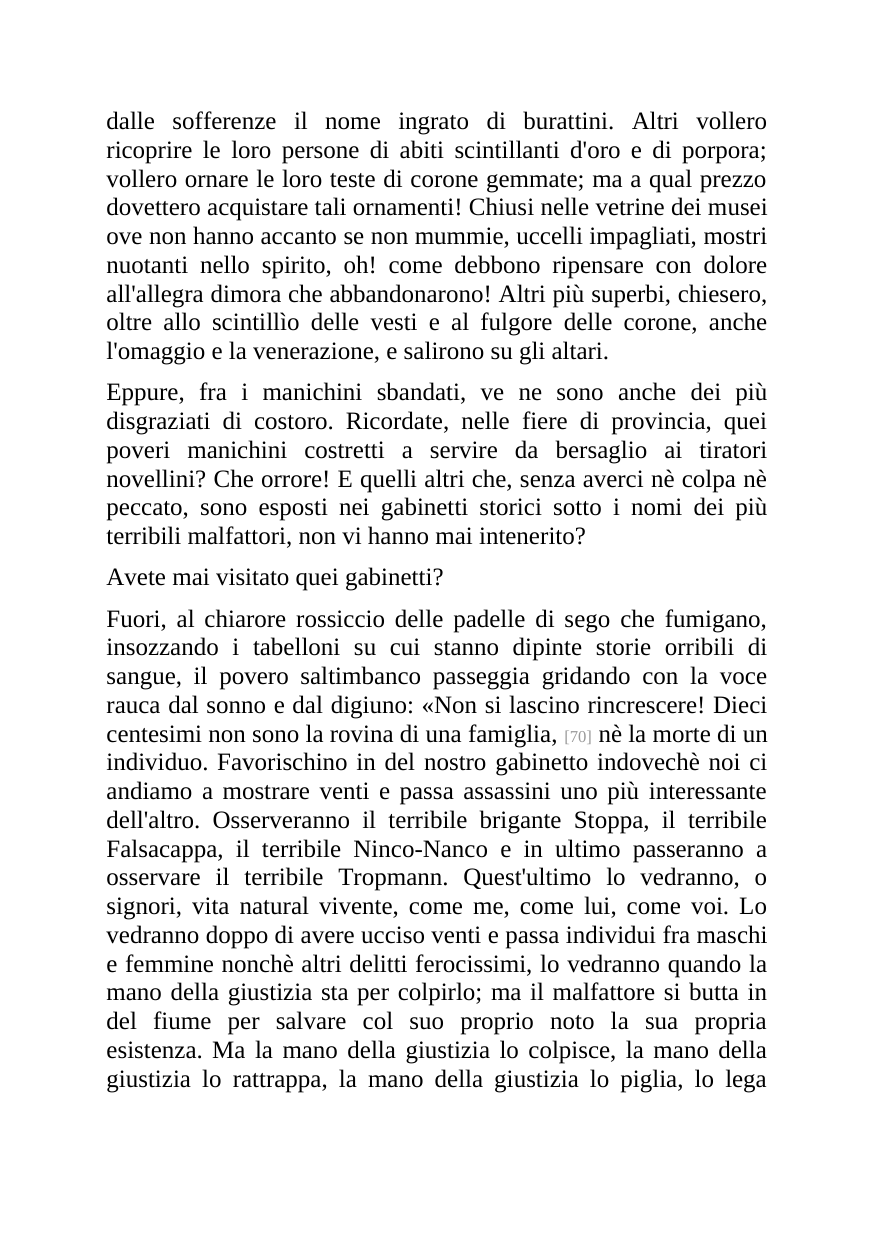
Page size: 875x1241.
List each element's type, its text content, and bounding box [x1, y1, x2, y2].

text Eppure, fra i manichini sbandati, ve ne sono anche dei più disgraziati di costoro. Ricordate, nelle fiere di provincia, quei poveri manichini costretti a servire da bersaglio ai tiratori novellini? Che orrore! E quelli altri che, senza averci nè colpa nè peccato, sono esposti nei gabinetti storici sotto i nomi dei più terribili malfattori, non vi hanno mai intenerito? [106, 377, 768, 550]
text Avete mai visitato quei gabinetti? [106, 562, 768, 591]
text dalle sofferenze il nome ingrato di burattini. Altri vollero ricoprire le loro persone di abiti scintillanti d'oro e di porpora; vollero ornare le loro teste di corone gemmate; ma a qual prezzo dovettero acquistare tali ornamenti! Chiusi nelle vetrine dei musei ove non hanno accanto se non mummie, uccelli impagliati, mostri nuotanti nello spirito, oh! come debbono ripensare con dolore all'allegra dimora che abbandonarono! Altri più superbi, chiesero, oltre allo scintillìo delle vesti e al fulgore delle corone, anche l'omaggio e la venerazione, e salirono su gli altari. [106, 106, 768, 365]
text Fuori, al chiarore rossiccio delle padelle di sego che fumigano, insozzando i tabelloni su cui stanno dipinte storie orribili di sangue, il povero saltimbanco passeggia gridando con la voce rauca dal sonno e dal digiuno: «Non si lascino rincrescere! Dieci centesimi non sono la rovina di una famiglia, [70] nè la morte di un individuo. Favorischino in del nostro gabinetto indovechè noi ci andiamo a mostrare venti e passa assassini uno più interessante dell'altro. Osserveranno il terribile brigante Stoppa, il terribile Falsacappa, il terribile Ninco-Nanco e in ultimo passeranno a osservare il terribile Tropmann. Quest'ultimo lo vedranno, o signori, vita natural vivente, come me, come lui, come voi. Lo vedranno doppo di avere ucciso venti e passa individui fra maschi e femmine nonchè altri delitti ferocissimi, lo vedranno quando la mano della giustizia sta per colpirlo; ma il malfattore si butta in del fiume per salvare col suo proprio noto la sua propria esistenza. Ma la mano della giustizia lo colpisce, la mano della giustizia lo rattrappa, la mano della giustizia lo piglia, lo lega [106, 604, 768, 1092]
